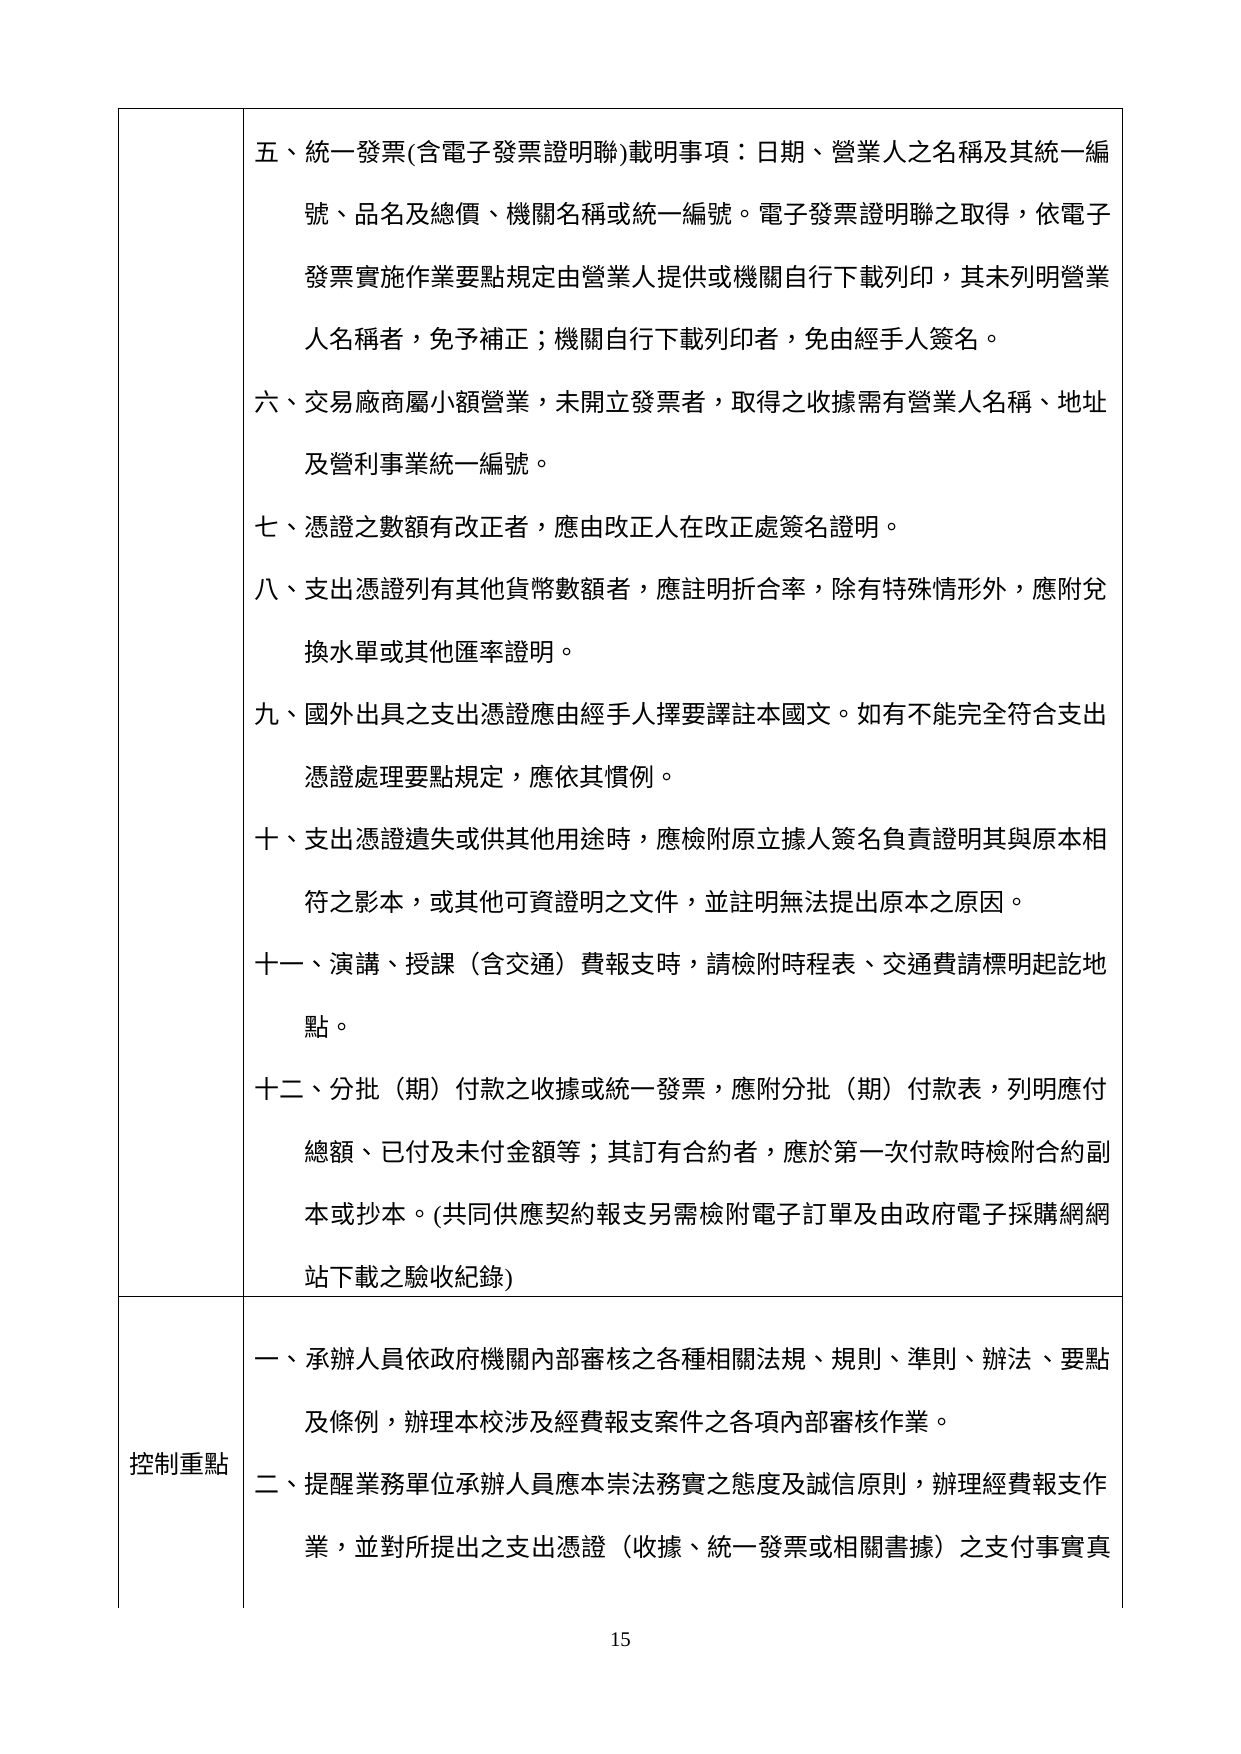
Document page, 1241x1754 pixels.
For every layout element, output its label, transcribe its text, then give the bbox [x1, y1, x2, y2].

table_cell 一、承辦人員依政府機關內部審核之各種相關法規、規則、準則、辦法、要點及條例，辦理本校涉及經費報支案件之各項內部審核作業。 二、提醒業務單位承辦人員應本崇法務實之態度及誠信原則，辦理經費報支作業，並對所提出之支出憑證（收據、統一發票或相關書據）之支付事實真 [244, 1297, 1122, 1608]
table_cell [119, 109, 243, 1296]
table_cell 控制重點 [119, 1297, 243, 1608]
table_cell 五、統一發票(含電子發票證明聯)載明事項：日期、營業人之名稱及其統一編號、品名及總價、機關名稱或統一編號。電子發票證明聯之取得，依電子發票實施作業要點規定由營業人提供或機關自行下載列印，其未列明營業人名稱者，免予補正；機關自行下載列印者，免由經手人簽名。 六、交易廠商屬小額營業，未開立發票者，取得之收據需有營業人名稱、地址及營利事業統一編號。 七、憑證之數額有改正者，應由攺正人在攺正處簽名證明。 八、支出憑證列有其他貨幣數額者，應註明折合率，除有特殊情形外，應附兌換水單或其他匯率證明。 九、國外出具之支出憑證應由經手人擇要譯註本國文。如有不能完全符合支出憑證處理要點規定，應依其慣例。 十、支出憑證遺失或供其他用途時，應檢附原立據人簽名負責證明其與原本相符之影本，或其他可資證明之文件，並註明無法提出原本之原因。 十一、演講、授課（含交通）費報支時，請檢附時程表、交通費請標明起訖地點。 十二、分批（期）付款之收據或統一發票，應附分批（期）付款表，列明應付總額、已付及未付金額等；其訂有合約者，應於第一次付款時檢附合約副本或抄本。(共同供應契約報支另需檢附電子訂單及由政府電子採購網網站下載之驗收紀錄) [244, 109, 1122, 1296]
